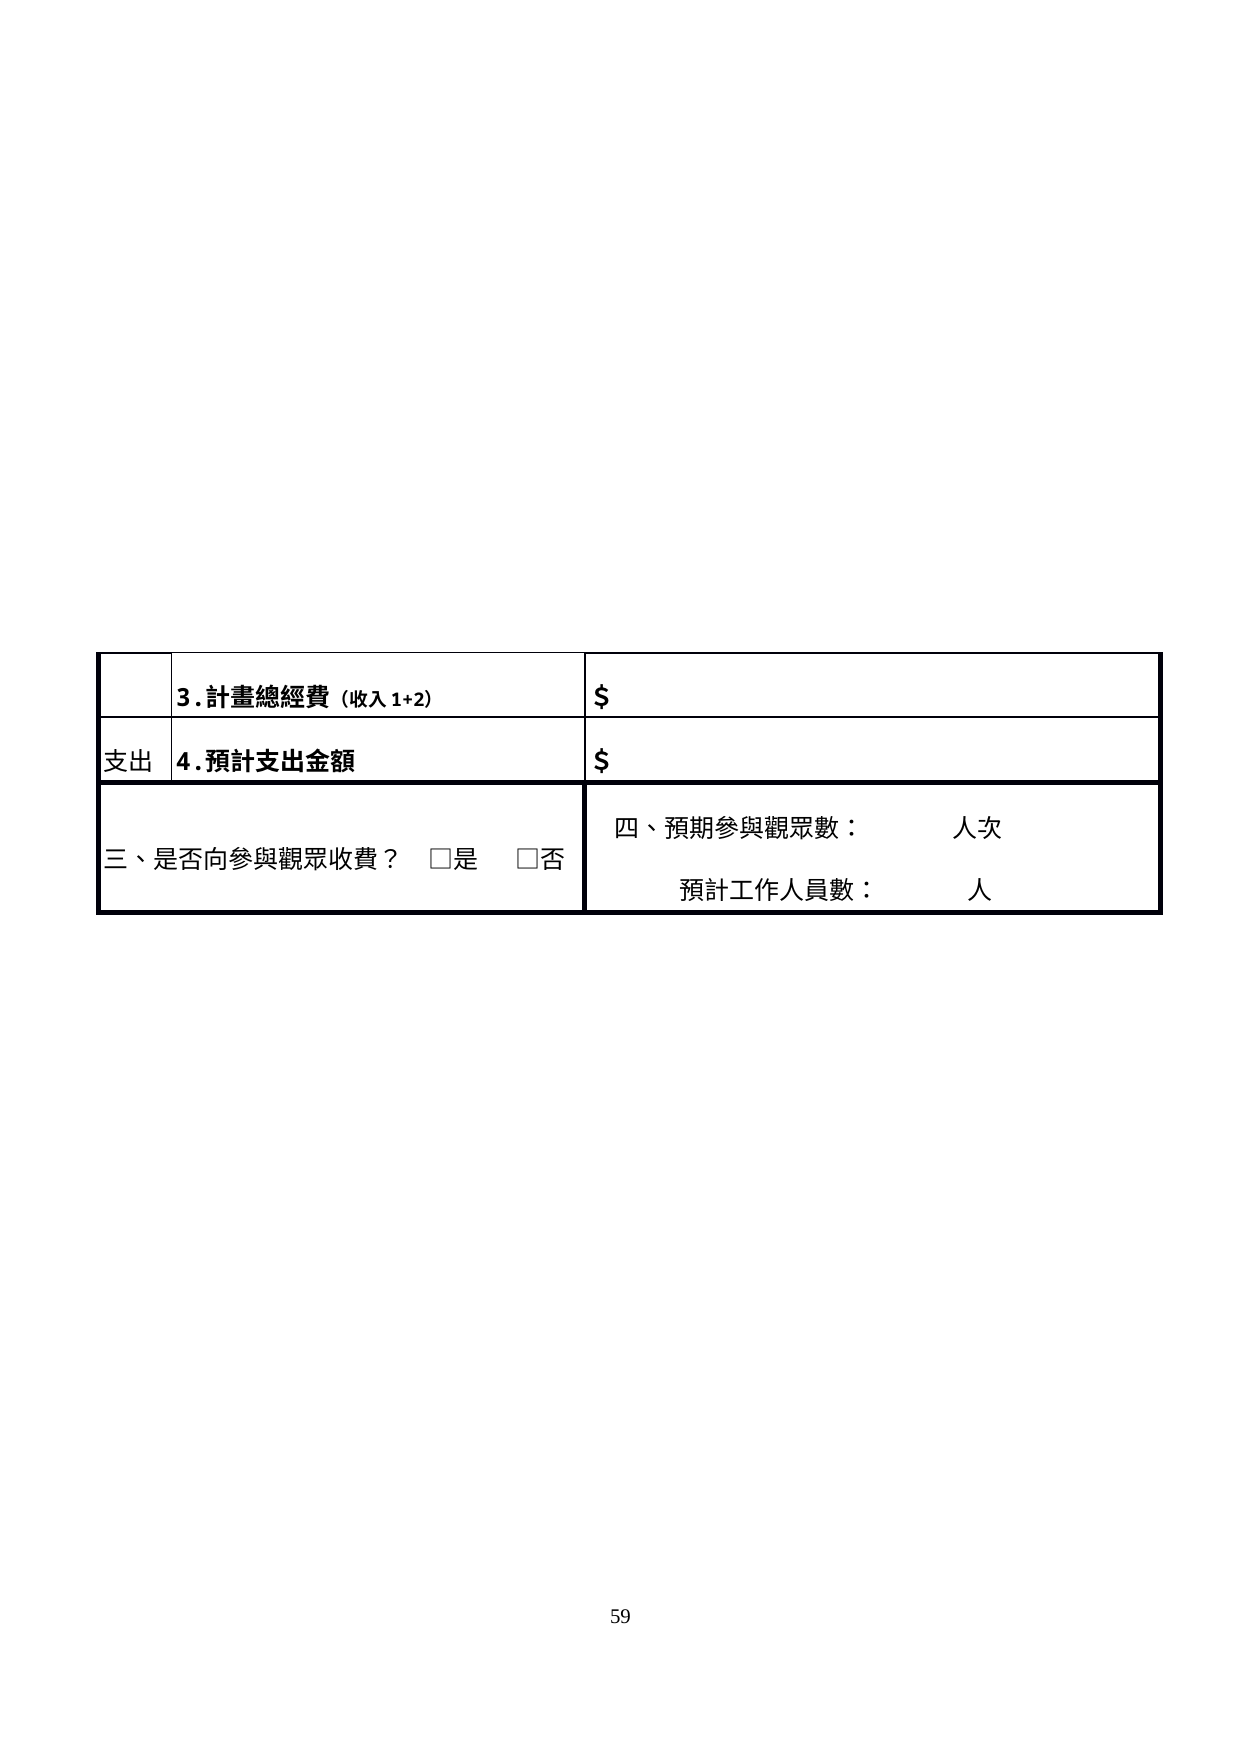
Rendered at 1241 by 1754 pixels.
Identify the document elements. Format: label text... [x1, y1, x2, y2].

table_cell ＄ [586, 654, 1158, 716]
table_cell 四、預期參與觀眾數： 人次 預計工作人員數： 人 [587, 785, 1158, 910]
table_cell 支出 [101, 718, 171, 780]
table_cell 3.計畫總經費（收入1+2） [172, 653, 584, 716]
table_cell ＄ [586, 718, 1158, 780]
table_cell 4.預計支出金額 [172, 718, 584, 780]
table_cell [101, 654, 171, 716]
table_cell 三、是否向參與觀眾收費？ □是 □否 [101, 785, 582, 910]
